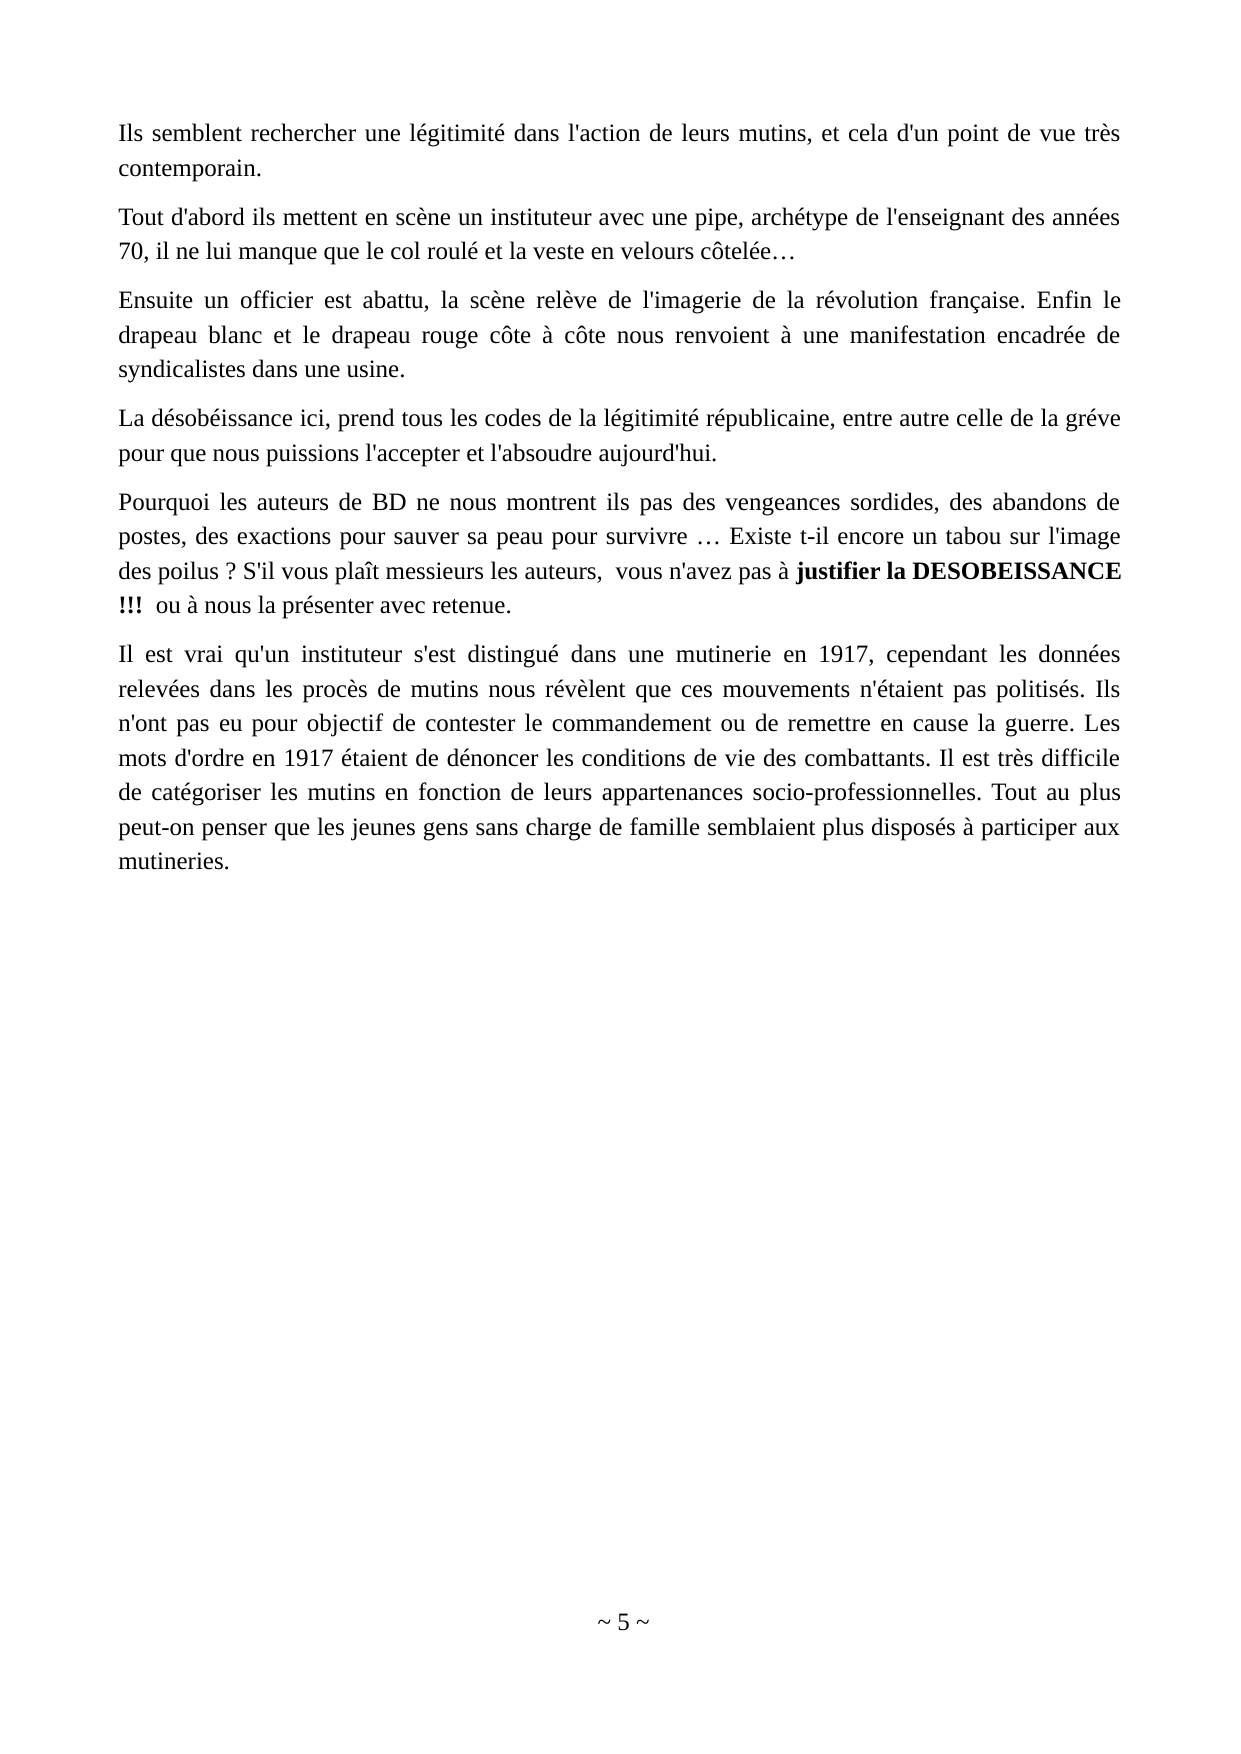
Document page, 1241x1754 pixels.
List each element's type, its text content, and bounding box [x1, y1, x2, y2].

text Tout d'abord ils mettent en scène un instituteur avec une pipe, archétype de l'enseignant des années 70, il ne lui manque que le col roulé et la veste en velours côtelée… [118, 202, 1122, 265]
text Ensuite un officier est abattu, la scène relève de l'imagerie de la révolution française. Enfin le drapeau blanc et le drapeau rouge côte à côte nous renvoient à une manifestation encadrée de syndicalistes dans une usine. [118, 285, 1122, 383]
text Pourquoi les auteurs de BD ne nous montrent ils pas des vengeances sordides, des abandons de postes, des exactions pour sauver sa peau pour survivre … Existe t-il encore un tabou sur l'image des poilus ? S'il vous plaît messieurs les auteurs, vous n'avez pas à justifier la DESOBEISSANCE !!! ou à nous la présenter avec retenue. [118, 487, 1122, 619]
text Il est vrai qu'un instituteur s'est distingué dans une mutinerie en 1917, cependant les données relevées dans les procès de mutins nous révèlent que ces mouvements n'étaient pas politisés. Ils n'ont pas eu pour objectif de contester le commandement ou de remettre en cause la guerre. Les mots d'ordre en 1917 étaient de dénoncer les conditions de vie des combattants. Il est très difficile de catégoriser les mutins en fonction de leurs appartenances socio-professionnelles. Tout au plus peut-on penser que les jeunes gens sans charge de famille semblaient plus disposés à participer aux mutineries. [118, 639, 1122, 875]
text Ils semblent rechercher une légitimité dans l'action de leurs mutins, et cela d'un point de vue très contemporain. [118, 118, 1122, 181]
text La désobéissance ici, prend tous les codes de la légitimité républicaine, entre autre celle de la gréve pour que nous puissions l'accepter et l'absoudre aujourd'hui. [118, 403, 1122, 466]
